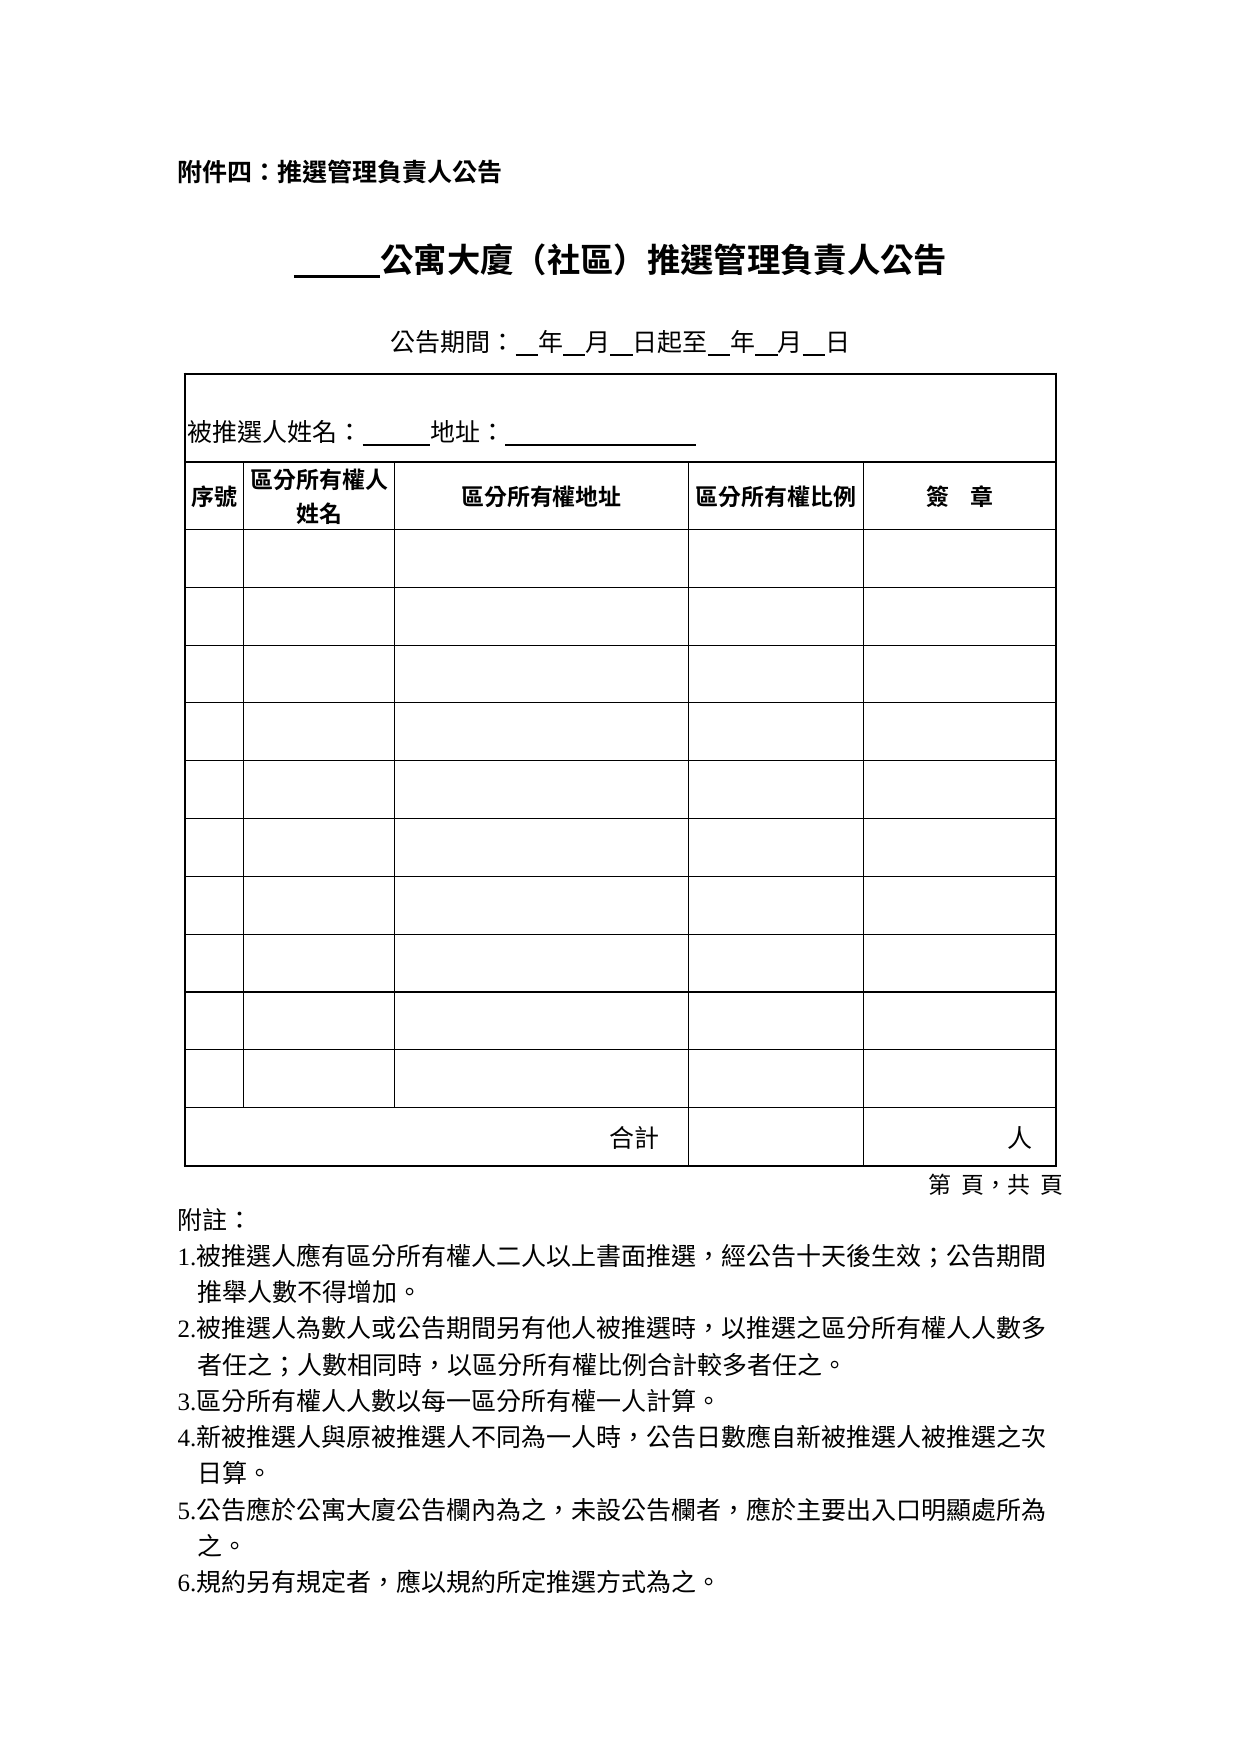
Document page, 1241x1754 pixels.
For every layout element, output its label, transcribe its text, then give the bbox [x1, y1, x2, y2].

table_cell [244, 646, 394, 702]
table_cell [395, 530, 688, 587]
table_cell [244, 1050, 394, 1107]
table_cell [186, 819, 243, 876]
table_cell [186, 935, 243, 991]
table_cell [864, 1050, 1055, 1107]
table_cell [395, 1050, 688, 1107]
text 4.新被推選人與原被推選人不同為一人時，公告日數應自新被推選人被推選之次日算。 [177, 1418, 1063, 1490]
text 附註： [177, 1200, 1063, 1236]
table_cell [689, 646, 863, 702]
table_cell [689, 993, 863, 1049]
table_cell [244, 877, 394, 933]
table_cell [689, 761, 863, 818]
table_cell [864, 588, 1055, 644]
table_cell [244, 819, 394, 876]
table_cell [395, 588, 688, 644]
table_cell 區分所有權人姓名 [244, 463, 394, 529]
table_cell [244, 703, 394, 760]
table_cell 合計 [186, 1108, 688, 1165]
table_cell [689, 935, 863, 991]
table_cell [864, 993, 1055, 1049]
table_cell [395, 935, 688, 991]
table_cell 區分所有權比例 [689, 463, 863, 529]
table_cell [395, 877, 688, 933]
table_cell [689, 1050, 863, 1107]
table_cell [395, 819, 688, 876]
table_cell [689, 819, 863, 876]
table_cell [864, 819, 1055, 876]
table_cell 序號 [186, 463, 243, 529]
text 公告期間： 年 月 日起至 年 月 日 [177, 318, 1063, 360]
table_cell 區分所有權地址 [395, 463, 688, 529]
table_cell [395, 703, 688, 760]
table_cell [186, 646, 243, 702]
table_cell 人 [864, 1108, 1055, 1165]
table_header 被推選人姓名： 地址： [186, 375, 1055, 461]
text 6.規約另有規定者，應以規約所定推選方式為之。 [177, 1563, 1063, 1599]
table_cell [864, 530, 1055, 587]
table_cell [689, 1108, 863, 1165]
table_cell [689, 703, 863, 760]
table_cell [864, 935, 1055, 991]
table_cell [186, 703, 243, 760]
table_cell [689, 530, 863, 587]
table_cell [244, 530, 394, 587]
table_cell [864, 646, 1055, 702]
table_cell [689, 877, 863, 933]
table_cell [186, 1050, 243, 1107]
table_cell [244, 761, 394, 818]
table_cell [186, 877, 243, 933]
text 附件四：推選管理負責人公告 [177, 148, 1063, 189]
table_cell [186, 761, 243, 818]
table_cell [186, 588, 243, 644]
text 3.區分所有權人人數以每一區分所有權一人計算。 [177, 1381, 1063, 1418]
table_cell [689, 588, 863, 644]
text 1.被推選人應有區分所有權人二人以上書面推選，經公告十天後生效；公告期間推舉人數不得增加。 [177, 1236, 1063, 1309]
table_cell [186, 993, 243, 1049]
table_cell 簽 章 [864, 463, 1055, 529]
table_cell [864, 877, 1055, 933]
table_cell [395, 646, 688, 702]
table_cell [244, 935, 394, 991]
text 第 頁，共 頁 [177, 1167, 1063, 1200]
table_cell [864, 703, 1055, 760]
text 公寓大廈（社區）推選管理負責人公告 [177, 239, 1063, 281]
table_cell [186, 530, 243, 587]
table_cell [395, 761, 688, 818]
table_cell [244, 588, 394, 644]
text 2.被推選人為數人或公告期間另有他人被推選時，以推選之區分所有權人人數多者任之；人數相同時，以區分所有權比例合計較多者任之。 [177, 1309, 1063, 1381]
text 5.公告應於公寓大廈公告欄內為之，未設公告欄者，應於主要出入口明顯處所為之。 [177, 1490, 1063, 1563]
table_cell [864, 761, 1055, 818]
table_cell [395, 993, 688, 1049]
table_cell [244, 993, 394, 1049]
